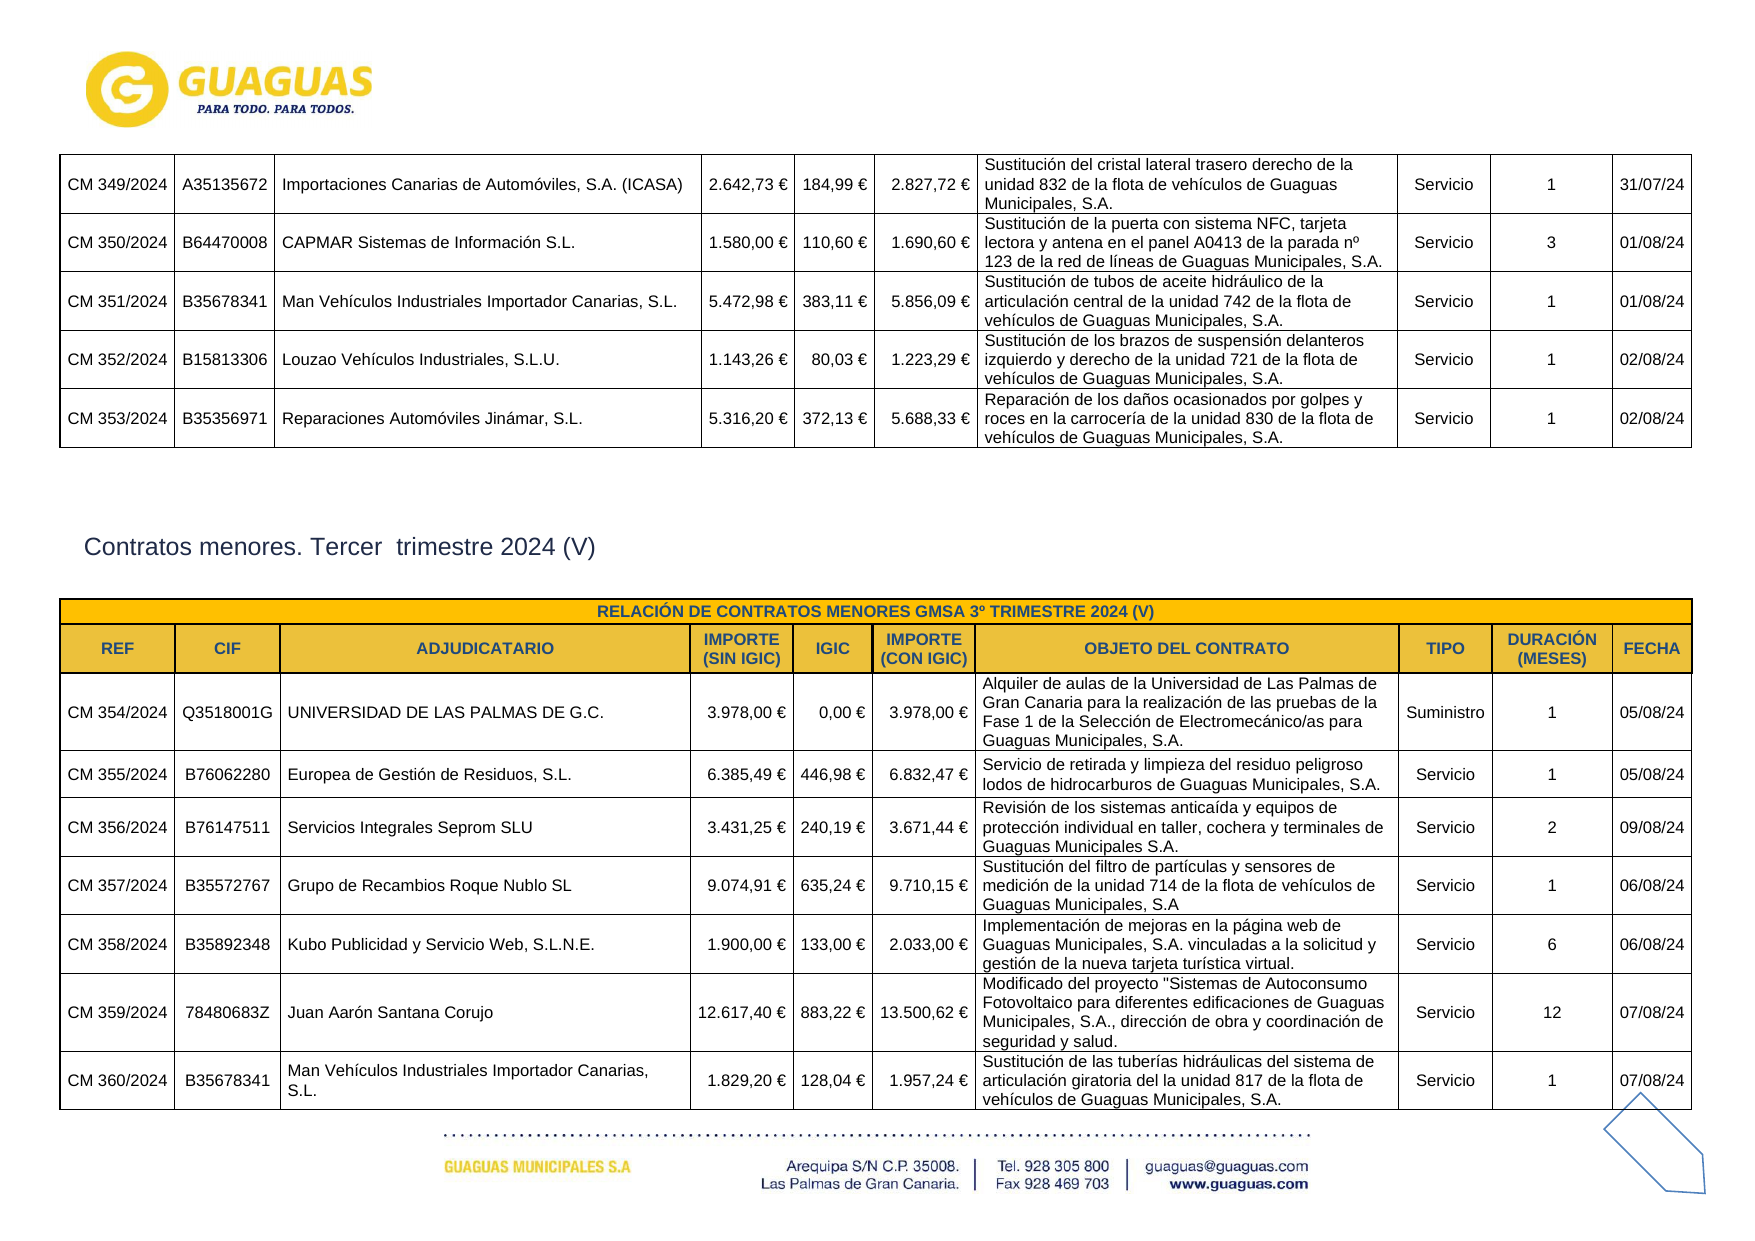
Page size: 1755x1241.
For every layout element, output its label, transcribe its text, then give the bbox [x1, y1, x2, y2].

table_cell 184,99 € [795, 155, 874, 213]
table_cell CM 358/2024 [61, 915, 174, 973]
table_cell ADJUDICATARIO [281, 625, 689, 672]
table_cell 01/08/24 [1613, 214, 1691, 271]
table_cell FECHA [1613, 625, 1691, 672]
table_cell 02/08/24 [1613, 389, 1691, 447]
table_cell 883,22 € [794, 974, 872, 1051]
table_cell DURACIÓN (MESES) [1493, 625, 1612, 672]
table_cell A35135672 [175, 155, 274, 213]
table_cell 80,03 € [795, 331, 874, 388]
table_cell Reparación de los daños ocasionados por golpes y roces en la carrocería de la unidad 830 de la flota de vehículos de Guaguas Municipales, S.A. [978, 389, 1397, 447]
table_cell Juan Aarón Santana Corujo [281, 974, 690, 1051]
table_cell Servicio [1399, 915, 1492, 973]
table_cell B35678341 [175, 272, 274, 330]
table_cell UNIVERSIDAD DE LAS PALMAS DE G.C. [281, 674, 690, 750]
table_cell 128,04 € [794, 1052, 872, 1109]
table_cell 2.642,73 € [702, 155, 794, 213]
table_cell 05/08/24 [1613, 751, 1691, 797]
table_cell 31/07/24 [1613, 155, 1691, 213]
table_cell 383,11 € [795, 272, 874, 330]
table_cell 09/08/24 [1613, 798, 1691, 856]
table_cell Suministro [1399, 674, 1492, 750]
table_cell Sustitución del cristal lateral trasero derecho de la unidad 832 de la flota de vehículos de Guaguas Municipales, S.A. [978, 155, 1397, 213]
table_cell B35892348 [175, 915, 280, 973]
table_cell Sustitución de tubos de aceite hidráulico de la articulación central de la unidad 742 de la flota de vehículos de Guaguas Municipales, S.A. [978, 272, 1397, 330]
table_cell B64470008 [175, 214, 274, 271]
table_cell 1 [1491, 331, 1612, 388]
table_cell Sustitución del filtro de partículas y sensores de medición de la unidad 714 de la flota de vehículos de Guaguas Municipales, S.A [976, 857, 1398, 914]
table_cell 1 [1491, 272, 1612, 330]
table_cell 6.832,47 € [873, 751, 975, 797]
table_cell IMPORTE (CON IGIC) [874, 625, 974, 672]
table_cell B35572767 [175, 857, 280, 914]
table_cell B35356971 [175, 389, 274, 447]
table_cell 240,19 € [794, 798, 872, 856]
table_cell 3.978,00 € [873, 674, 975, 750]
table_cell 3.431,25 € [691, 798, 793, 856]
table_cell 1 [1493, 674, 1612, 750]
table_cell Importaciones Canarias de Automóviles, S.A. (ICASA) [275, 155, 701, 213]
table_cell Q3518001G [175, 674, 280, 750]
table_cell TIPO [1400, 625, 1491, 672]
table_cell 1 [1493, 1052, 1612, 1109]
table_cell B76062280 [175, 751, 280, 797]
table_cell 3 [1491, 214, 1612, 271]
table_cell 2.827,72 € [875, 155, 977, 213]
table_cell Sustitución de la puerta con sistema NFC, tarjeta lectora y antena en el panel A0413 de la parada nº 123 de la red de líneas de Guaguas Municipales, S.A. [978, 214, 1397, 271]
table_cell IGIC [794, 625, 871, 672]
table_cell Man Vehículos Industriales Importador Canarias, S.L. [275, 272, 701, 330]
table_cell CM 356/2024 [61, 798, 174, 856]
table_cell CM 360/2024 [61, 1052, 174, 1109]
table_cell 13.500,62 € [873, 974, 975, 1051]
table_cell Servicio [1399, 857, 1492, 914]
table_cell Europea de Gestión de Residuos, S.L. [281, 751, 690, 797]
table_cell 02/08/24 [1613, 331, 1691, 388]
table_cell 6 [1493, 915, 1612, 973]
table_cell Servicio de retirada y limpieza del residuo peligroso lodos de hidrocarburos de Guaguas Municipales, S.A. [976, 751, 1398, 797]
table_cell 3.978,00 € [691, 674, 793, 750]
table_cell CM 354/2024 [61, 674, 174, 750]
table_cell Grupo de Recambios Roque Nublo SL [281, 857, 690, 914]
table_cell CM 350/2024 [61, 214, 174, 271]
table_cell CM 351/2024 [61, 272, 174, 330]
table_cell 6.385,49 € [691, 751, 793, 797]
table_cell Reparaciones Automóviles Jinámar, S.L. [275, 389, 701, 447]
table_cell 1.143,26 € [702, 331, 794, 388]
table_cell 1.690,60 € [875, 214, 977, 271]
table_cell REF [61, 625, 174, 672]
table_cell 110,60 € [795, 214, 874, 271]
table_cell 07/08/24 [1613, 974, 1691, 1051]
table_cell 12 [1493, 974, 1612, 1051]
table_cell 78480683Z [175, 974, 280, 1051]
table_cell 1.223,29 € [875, 331, 977, 388]
table_cell Implementación de mejoras en la página web de Guaguas Municipales, S.A. vinculadas a la solicitud y gestión de la nueva tarjeta turística virtual. [976, 915, 1398, 973]
table_cell 9.710,15 € [873, 857, 975, 914]
table_cell 12.617,40 € [691, 974, 793, 1051]
table_cell 446,98 € [794, 751, 872, 797]
table_cell CIF [176, 625, 279, 672]
table_cell 9.074,91 € [691, 857, 793, 914]
table_cell CM 352/2024 [61, 331, 174, 388]
table_cell Servicios Integrales Seprom SLU [281, 798, 690, 856]
table_cell 1.829,20 € [691, 1052, 793, 1109]
table_cell 0,00 € [794, 674, 872, 750]
table_cell CAPMAR Sistemas de Información S.L. [275, 214, 701, 271]
table_cell CM 357/2024 [61, 857, 174, 914]
table_cell 133,00 € [794, 915, 872, 973]
table_cell CM 349/2024 [61, 155, 174, 213]
table_cell B76147511 [175, 798, 280, 856]
table_cell Servicio [1399, 798, 1492, 856]
table_cell Alquiler de aulas de la Universidad de Las Palmas de Gran Canaria para la realización de las pruebas de la Fase 1 de la Selección de Electromecánico/as para Guaguas Municipales, S.A. [976, 674, 1398, 750]
table_cell Modificado del proyecto "Sistemas de Autoconsumo Fotovoltaico para diferentes edificaciones de Guaguas Municipales, S.A., dirección de obra y coordinación de seguridad y salud. [976, 974, 1398, 1051]
table_cell OBJETO DEL CONTRATO [976, 625, 1398, 672]
table_cell 5.316,20 € [702, 389, 794, 447]
table_cell B35678341 [175, 1052, 280, 1109]
table_cell 1.957,24 € [873, 1052, 975, 1109]
table_cell IMPORTE (SIN IGIC) [691, 625, 792, 672]
table_cell 5.472,98 € [702, 272, 794, 330]
table_cell Revisión de los sistemas anticaída y equipos de protección individual en taller, cochera y terminales de Guaguas Municipales S.A. [976, 798, 1398, 856]
table_cell Man Vehículos Industriales Importador Canarias, S.L. [281, 1052, 690, 1109]
table_cell 635,24 € [794, 857, 872, 914]
table_cell 07/08/24 [1613, 1052, 1691, 1091]
table_cell 1 [1491, 155, 1612, 213]
table_cell Sustitución de las tuberías hidráulicas del sistema de articulación giratoria del la unidad 817 de la flota de vehículos de Guaguas Municipales, S.A. [976, 1052, 1398, 1109]
table_cell Kubo Publicidad y Servicio Web, S.L.N.E. [281, 915, 690, 973]
table_cell 2.033,00 € [873, 915, 975, 973]
table_cell CM 359/2024 [61, 974, 174, 1051]
table_cell 1 [1493, 751, 1612, 797]
table_cell 1 [1491, 389, 1612, 447]
table_cell 1.900,00 € [691, 915, 793, 973]
table_cell CM 353/2024 [61, 389, 174, 447]
table_cell 06/08/24 [1613, 915, 1691, 973]
table_cell Servicio [1399, 974, 1492, 1051]
table_cell 372,13 € [795, 389, 874, 447]
table_cell 2 [1493, 798, 1612, 856]
table_cell 5.856,09 € [875, 272, 977, 330]
table_cell Servicio [1398, 155, 1490, 213]
table_cell Servicio [1398, 389, 1490, 447]
table_cell 5.688,33 € [875, 389, 977, 447]
table_cell 06/08/24 [1613, 857, 1691, 914]
table_cell 05/08/24 [1613, 674, 1691, 750]
table_cell Louzao Vehículos Industriales, S.L.U. [275, 331, 701, 388]
table_cell Sustitución de los brazos de suspensión delanteros izquierdo y derecho de la unidad 721 de la flota de vehículos de Guaguas Municipales, S.A. [978, 331, 1397, 388]
table_header RELACIÓN DE CONTRATOS MENORES GMSA 3º TRIMESTRE 2024 (V) [61, 600, 1691, 623]
table_cell Servicio [1398, 272, 1490, 330]
table_cell 1.580,00 € [702, 214, 794, 271]
table_cell 1 [1493, 857, 1612, 914]
table_cell 3.671,44 € [873, 798, 975, 856]
table_cell Servicio [1399, 751, 1492, 797]
table_cell CM 355/2024 [61, 751, 174, 797]
table_cell Servicio [1398, 331, 1490, 388]
table_cell 01/08/24 [1613, 272, 1691, 330]
table_cell B15813306 [175, 331, 274, 388]
table_cell Servicio [1398, 214, 1490, 271]
text Contratos menores. Tercer trimestre 2024 (V) [84, 532, 1694, 561]
table_cell Servicio [1399, 1052, 1492, 1109]
